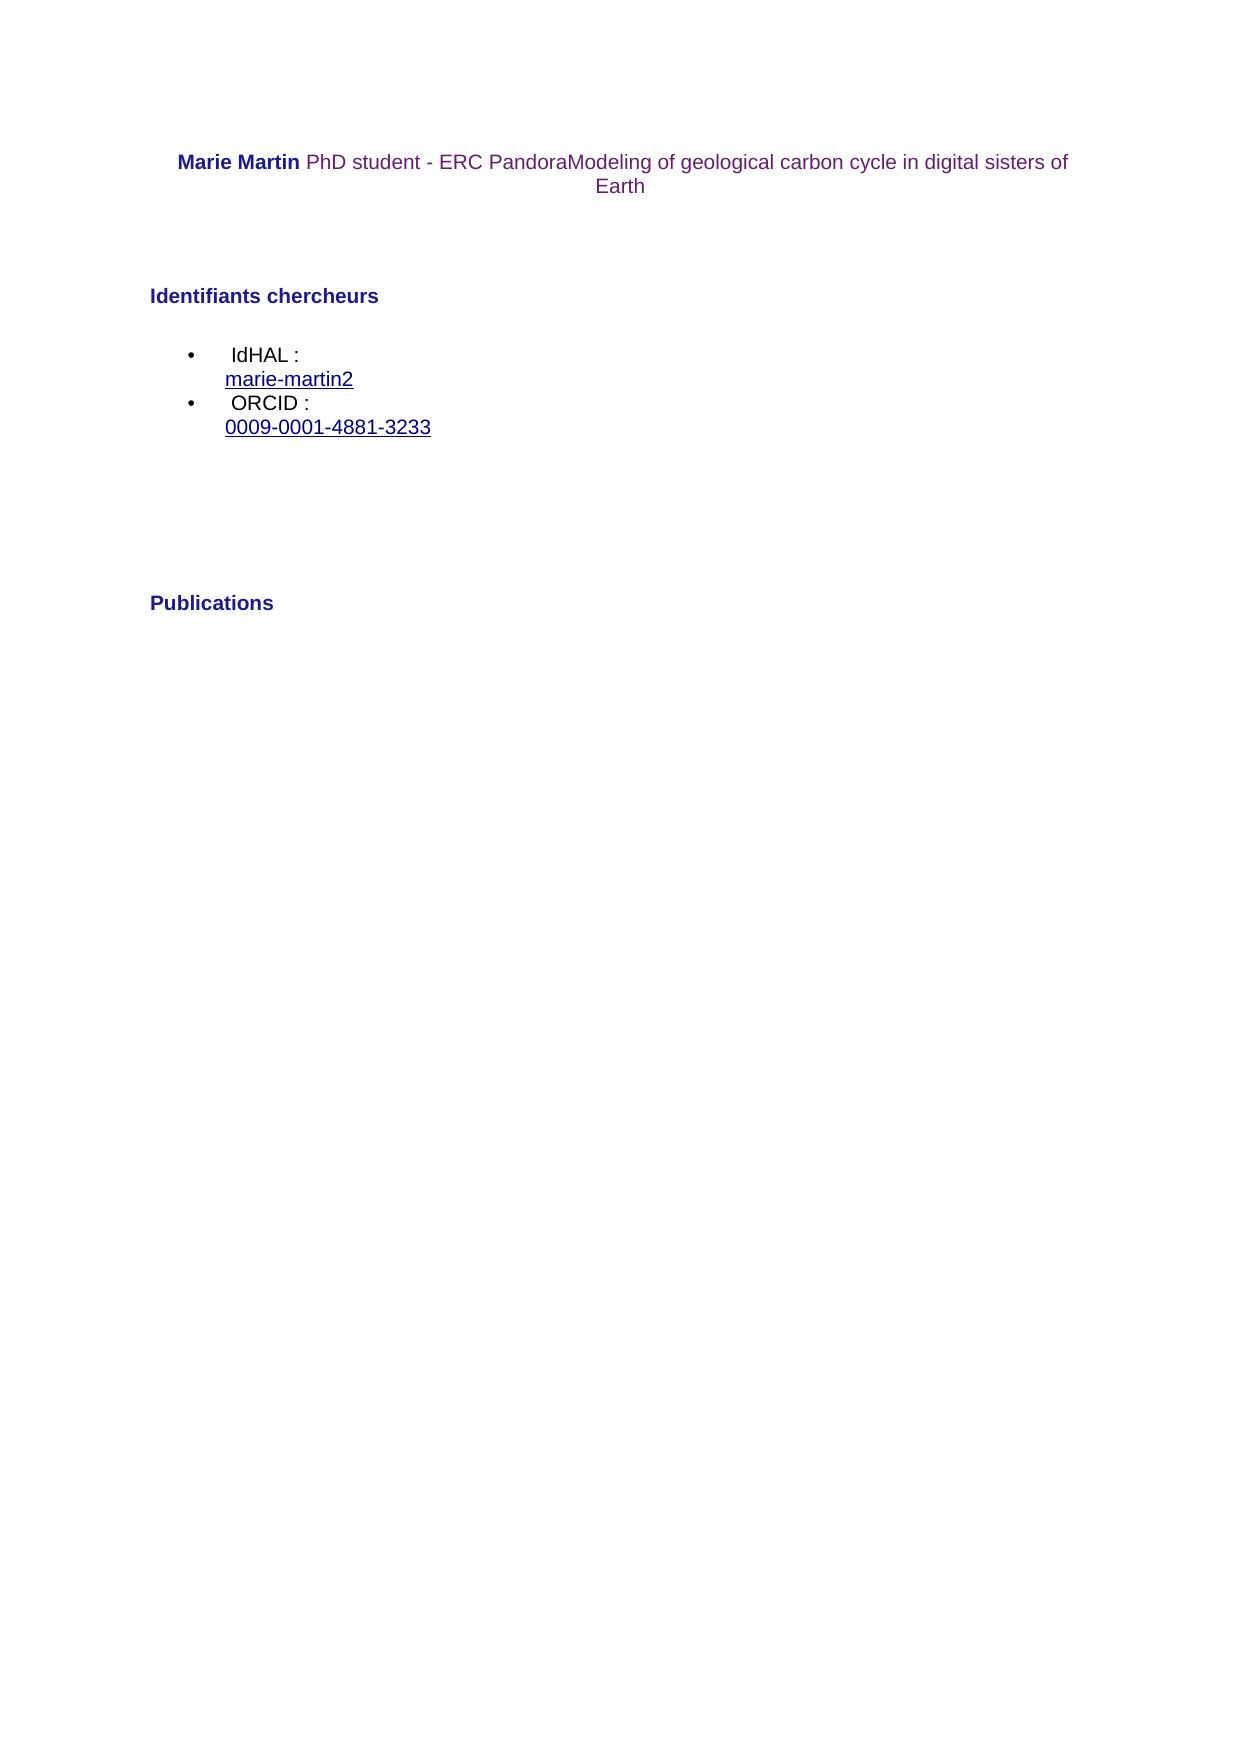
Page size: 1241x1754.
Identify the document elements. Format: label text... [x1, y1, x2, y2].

subtitle Identifiants chercheurs [150, 284, 1090, 308]
list ORCID : [187, 391, 1090, 414]
subtitle Marie Martin PhD student - ERC PandoraModeling of geological carbon cycle in digital sisters of Earth [150, 150, 1090, 198]
list marie-martin2 [187, 367, 1090, 391]
list IdHAL : [187, 343, 1090, 367]
subtitle Publications [150, 591, 1090, 614]
list 0009-0001-4881-3233 [187, 414, 1090, 438]
